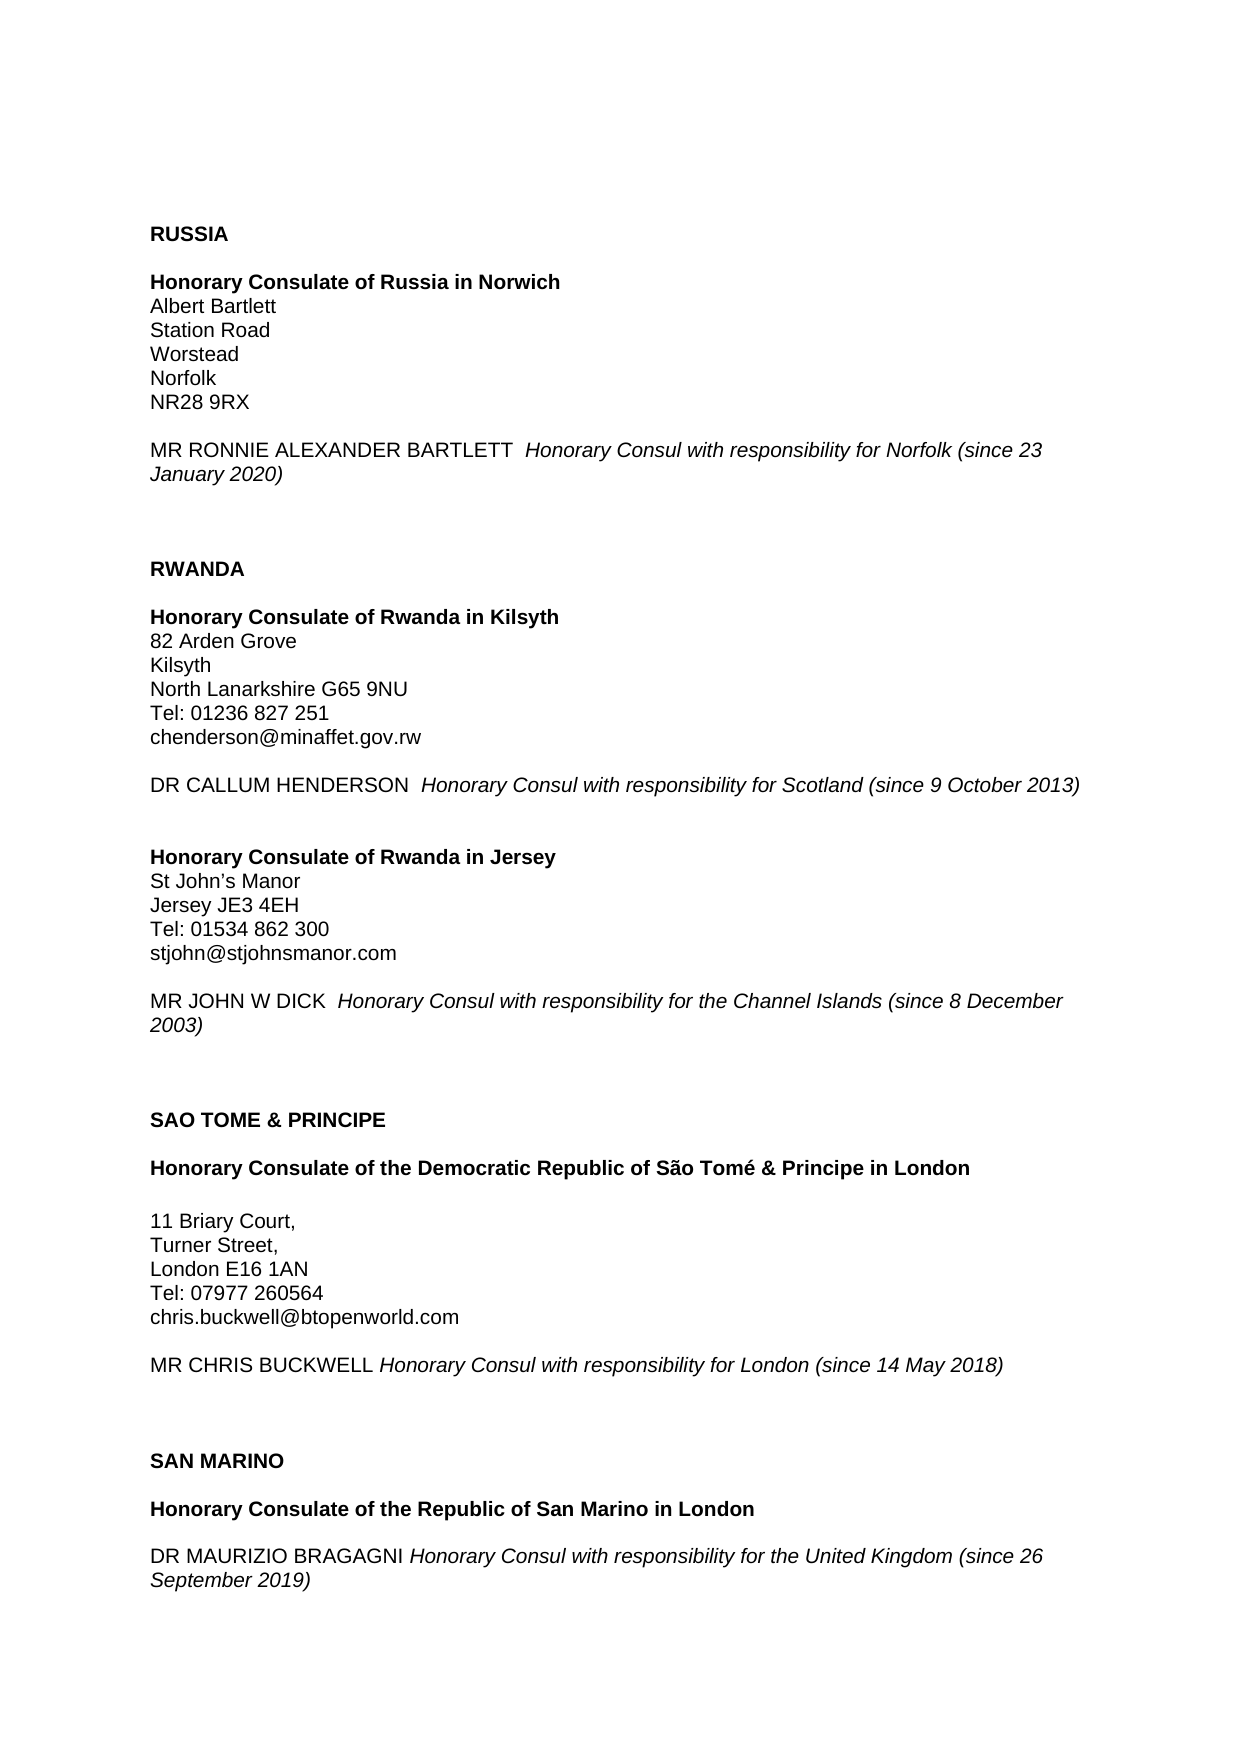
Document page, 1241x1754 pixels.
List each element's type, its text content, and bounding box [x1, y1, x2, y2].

text Honorary Consulate of Russia in Norwich [150, 270, 1090, 294]
text RUSSIA [150, 222, 1090, 246]
text Honorary Consulate of the Democratic Republic of São Tomé & Principe in London [150, 1156, 1090, 1180]
text DR CALLUM HENDERSON Honorary Consul with responsibility for Scotland (since 9 October 2013) [150, 773, 1090, 797]
text St John’s Manor [150, 869, 1090, 893]
text MR RONNIE ALEXANDER BARTLETT Honorary Consul with responsibility for Norfolk (since 23 January 2020) [150, 437, 1090, 485]
text Honorary Consulate of Rwanda in Kilsyth [150, 605, 1090, 629]
text 82 Arden Grove [150, 629, 1090, 653]
text MR JOHN W DICK Honorary Consul with responsibility for the Channel Islands (since 8 December 2003) [150, 988, 1090, 1036]
text Albert Bartlett [150, 294, 1090, 318]
text NR28 9RX [150, 389, 1090, 413]
text RWANDA [150, 557, 1090, 581]
text Worstead [150, 342, 1090, 366]
text Honorary Consulate of the Republic of San Marino in London [150, 1496, 1090, 1520]
text Norfolk [150, 366, 1090, 389]
text SAO TOME & PRINCIPE [150, 1108, 1090, 1132]
text Kilsyth [150, 653, 1090, 677]
text chris.buckwell@btopenworld.com [150, 1305, 1090, 1329]
text chenderson@minaffet.gov.rw [150, 725, 1090, 749]
text Station Road [150, 318, 1090, 342]
text Turner Street, [150, 1233, 1090, 1257]
text London E16 1AN [150, 1257, 1090, 1281]
text MR CHRIS BUCKWELL Honorary Consul with responsibility for London (since 14 May 2018) [150, 1353, 1090, 1377]
text Tel: 01534 862 300 [150, 917, 1090, 941]
text Tel: 01236 827 251 [150, 701, 1090, 725]
text 11 Briary Court, [150, 1209, 1090, 1233]
text Honorary Consulate of Rwanda in Jersey [150, 845, 1090, 869]
text Jersey JE3 4EH [150, 893, 1090, 917]
text North Lanarkshire G65 9NU [150, 677, 1090, 701]
text SAN MARINO [150, 1448, 1090, 1472]
text Tel: 07977 260564 [150, 1281, 1090, 1305]
text stjohn@stjohnsmanor.com [150, 941, 1090, 964]
text DR MAURIZIO BRAGAGNI Honorary Consul with responsibility for the United Kingdom (since 26 September 2019) [150, 1544, 1090, 1592]
